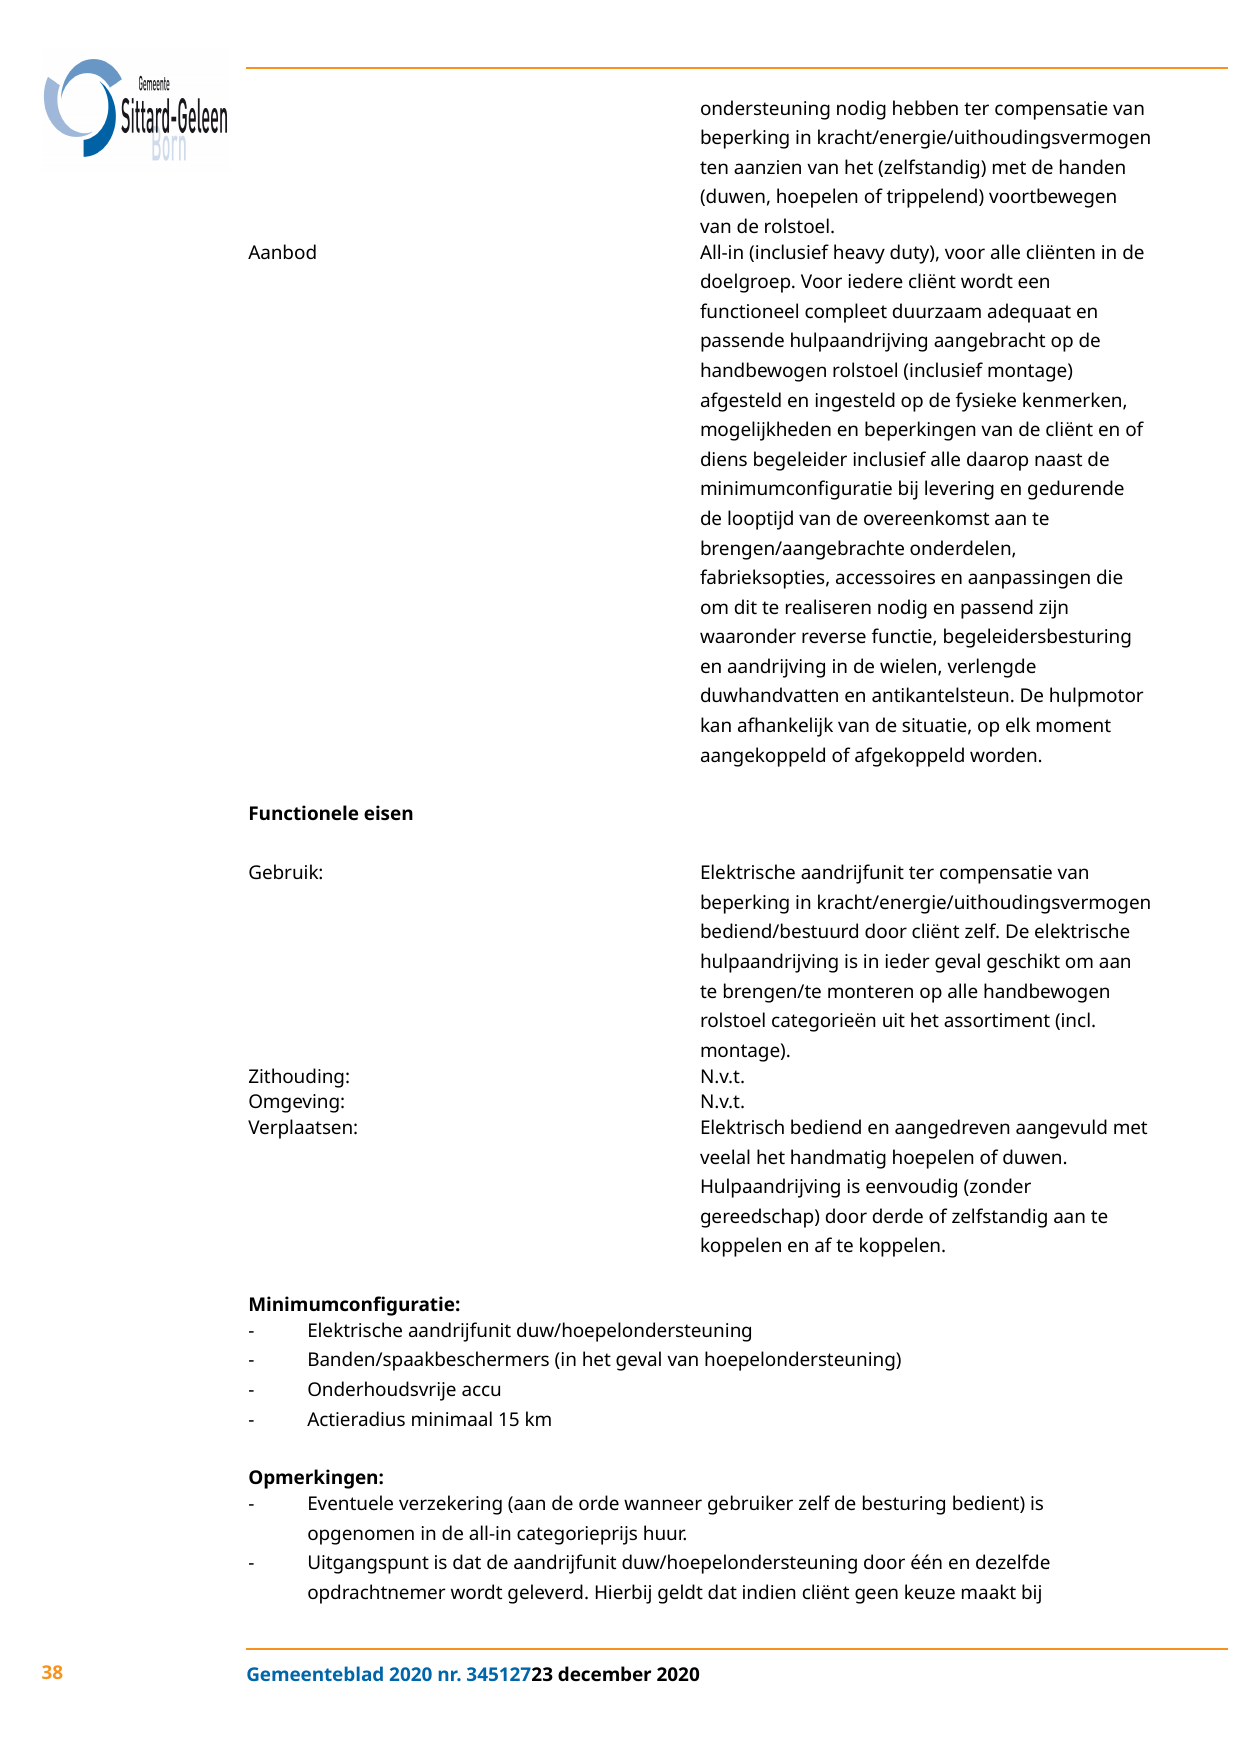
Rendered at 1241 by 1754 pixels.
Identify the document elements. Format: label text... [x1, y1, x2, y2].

table_cell [248, 95, 700, 239]
table_cell Elektrisch bediend en aangedreven aangevuld met veelal het handmatig hoepelen of duwen. Hulpaandrijving is eenvoudig (zonder gereedschap) door derde of zelfstandig aan te koppelen en af te koppelen. [700, 1114, 1152, 1258]
table_cell Verplaatsen: [248, 1114, 700, 1258]
table_cell N.v.t. [700, 1089, 1152, 1114]
table_cell ondersteuning nodig hebben ter compensatie van beperking in kracht/energie/uithoudingsvermogen ten aanzien van het (zelfstandig) met de handen (duwen, hoepelen of trippelend) voortbewegen van de rolstoel. [700, 95, 1152, 239]
picture [41, 47, 231, 172]
table_header Elektrische aandrijfunit ter compensatie van beperking in kracht/energie/uithoudingsvermogen bediend/bestuurd door cliënt zelf. De elektrische hulpaandrijving is in ieder geval geschikt om aan te brengen/te monteren op alle handbewogen rolstoel categorieën uit het assortiment (incl. montage). [700, 860, 1152, 1063]
table_header Gebruik: [248, 860, 700, 1063]
table_cell All-in (inclusief heavy duty), voor alle cliënten in de doelgroep. Voor iedere cliënt wordt een functioneel compleet duurzaam adequaat en passende hulpaandrijving aangebracht op de handbewogen rolstoel (inclusief montage) afgesteld en ingesteld op de fysieke kenmerken, mogelijkheden en beperkingen van de cliënt en of diens begeleider inclusief alle daarop naast de minimumconfiguratie bij levering en gedurende de looptijd van de overeenkomst aan te brengen/aangebrachte onderdelen, fabrieksopties, accessoires en aanpassingen die om dit te realiseren nodig en passend zijn waaronder reverse functie, begeleidersbesturing en aandrijving in de wielen, verlengde duwhandvatten en antikantelsteun. De hulpmotor kan afhankelijk van de situatie, op elk moment aangekoppeld of afgekoppeld worden. [700, 239, 1152, 767]
table_cell N.v.t. [700, 1063, 1152, 1088]
table_cell Elektrische aandrijfunit duw/hoepelondersteuning Banden/spaakbeschermers (in het geval van hoepelondersteuning) Onderhoudsvrije accu Actieradius minimaal 15 km [248, 1317, 1152, 1431]
table_cell Zithouding: [248, 1063, 700, 1088]
table_header Opmerkingen: [248, 1464, 1152, 1490]
table_cell Eventuele verzekering (aan de orde wanneer gebruiker zelf de besturing bedient) is opgenomen in de all-in categorieprijs huur. Uitgangspunt is dat de aandrijfunit duw/hoepelondersteuning door één en dezelfde opdrachtnemer wordt geleverd. Hierbij geldt dat indien cliënt geen keuze maakt bij [248, 1490, 1152, 1604]
text Functionele eisen [248, 800, 1152, 826]
table_cell Aanbod [248, 239, 700, 767]
table_header Minimumconfiguratie: [248, 1291, 1152, 1317]
table_cell Omgeving: [248, 1089, 700, 1114]
